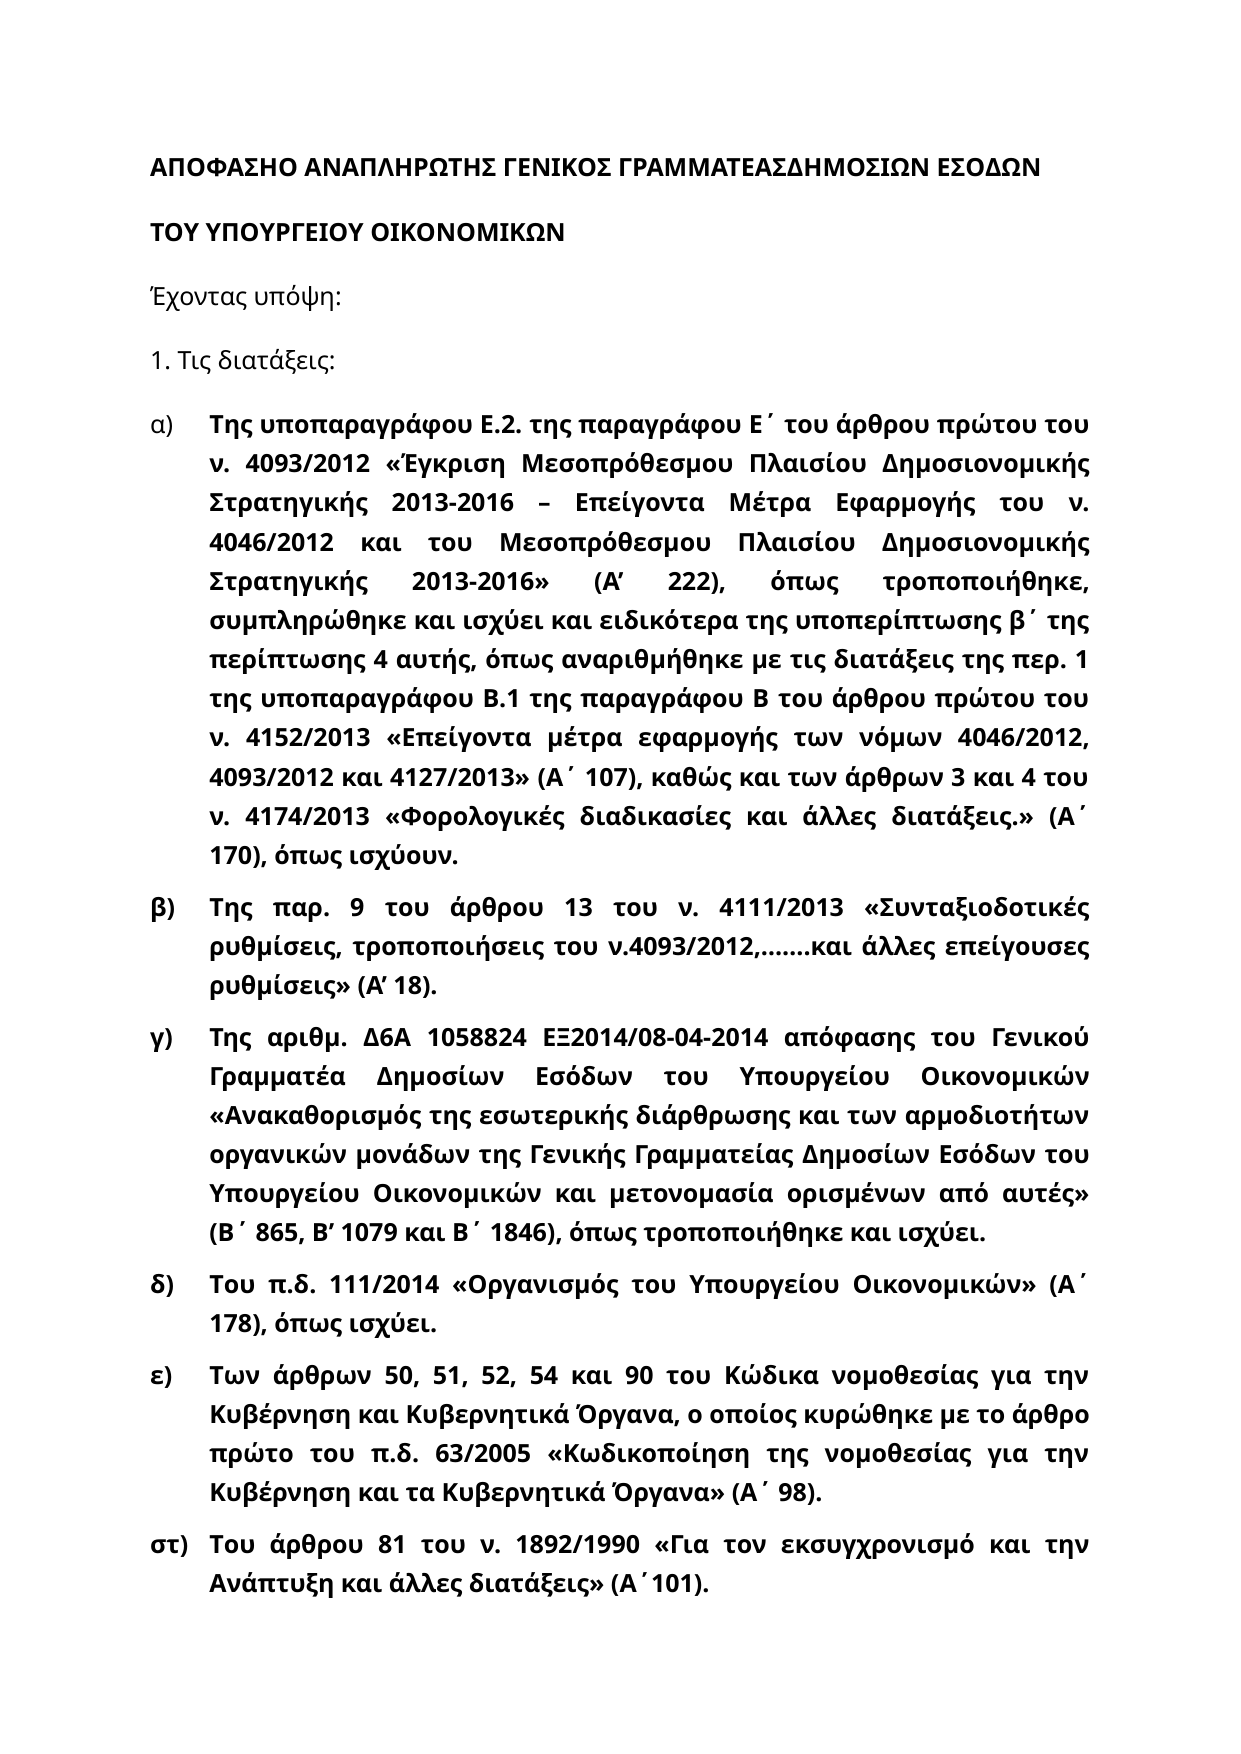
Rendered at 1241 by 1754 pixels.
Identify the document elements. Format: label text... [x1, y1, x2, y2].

text 1. Τις διατάξεις: [150, 342, 1090, 377]
list δ) Tου π.δ. 111/2014 «Οργανισμός του Υπουργείου Οικονομικών» (Α΄ 178), όπως ισχύει. [150, 1267, 1090, 1340]
list β) Tης παρ. 9 του άρθρου 13 του ν. 4111/2013 «Συνταξιοδοτικές ρυθμίσεις, τροποποιήσεις του ν.4093/2012,…….και άλλες επείγουσες ρυθμίσεις» (Α’ 18). [150, 889, 1090, 1002]
list ε) Tων άρθρων 50, 51, 52, 54 και 90 του Κώδικα νομοθεσίας για την Κυβέρνηση και Κυβερνητικά Όργανα, ο οποίος κυρώθηκε με το άρθρο πρώτο του π.δ. 63/2005 «Κωδικοποίηση της νομοθεσίας για την Κυβέρνηση και τα Κυβερνητικά Όργανα» (Α΄ 98). [150, 1357, 1090, 1509]
list γ) Της αριθμ. Δ6Α 1058824 ΕΞ2014/08-04-2014 απόφασης του Γενικού Γραμματέα Δημοσίων Εσόδων του Υπουργείου Οικονομικών «Ανακαθορισμός της εσωτερικής διάρθρωσης και των αρμοδιοτήτων οργανικών μονάδων της Γενικής Γραμματείας Δημοσίων Εσόδων του Υπουργείου Οικονομικών και μετονομασία ορισμένων από αυτές» (Β΄ 865, Β’ 1079 και Β΄ 1846), όπως τροποποιήθηκε και ισχύει. [150, 1019, 1090, 1249]
text Έχοντας υπόψη: [150, 278, 1090, 312]
list στ) Tου άρθρου 81 του ν. 1892/1990 «Για τον εκσυγχρονισμό και την Ανάπτυξη και άλλες διατάξεις» (Α΄101). [150, 1527, 1090, 1600]
text ΑΠΟΦΑΣΗΟ ΑΝΑΠΛΗΡΩΤΗΣ ΓΕΝΙΚΟΣ ΓΡΑΜΜΑΤΕΑΣΔΗΜΟΣΙΩΝ ΕΣΟΔΩΝ [150, 150, 1090, 184]
list α) Tης υποπαραγράφου Ε.2. της παραγράφου Ε΄ του άρθρου πρώτου του ν. 4093/2012 «Έγκριση Μεσοπρόθεσμου Πλαισίου Δημοσιονομικής Στρατηγικής 2013-2016 – Επείγοντα Μέτρα Εφαρμογής του ν. 4046/2012 και του Μεσοπρόθεσμου Πλαισίου Δημοσιονομικής Στρατηγικής 2013-2016» (Α’ 222), όπως τροποποιήθηκε, συμπληρώθηκε και ισχύει και ειδικότερα της υποπερίπτωσης β΄ της περίπτωσης 4 αυτής, όπως αναριθμήθηκε με τις διατάξεις της περ. 1 της υποπαραγράφου Β.1 της παραγράφου Β του άρθρου πρώτου του ν. 4152/2013 «Επείγοντα μέτρα εφαρμογής των νόμων 4046/2012, 4093/2012 και 4127/2013» (Α΄ 107), καθώς και των άρθρων 3 και 4 του ν. 4174/2013 «Φορολογικές διαδικασίες και άλλες διατάξεις.» (Α΄ 170), όπως ισχύουν. [150, 407, 1090, 872]
text ΤΟΥ ΥΠΟΥΡΓΕΙΟΥ ΟΙΚΟΝΟΜΙΚΩΝ [150, 214, 1090, 248]
